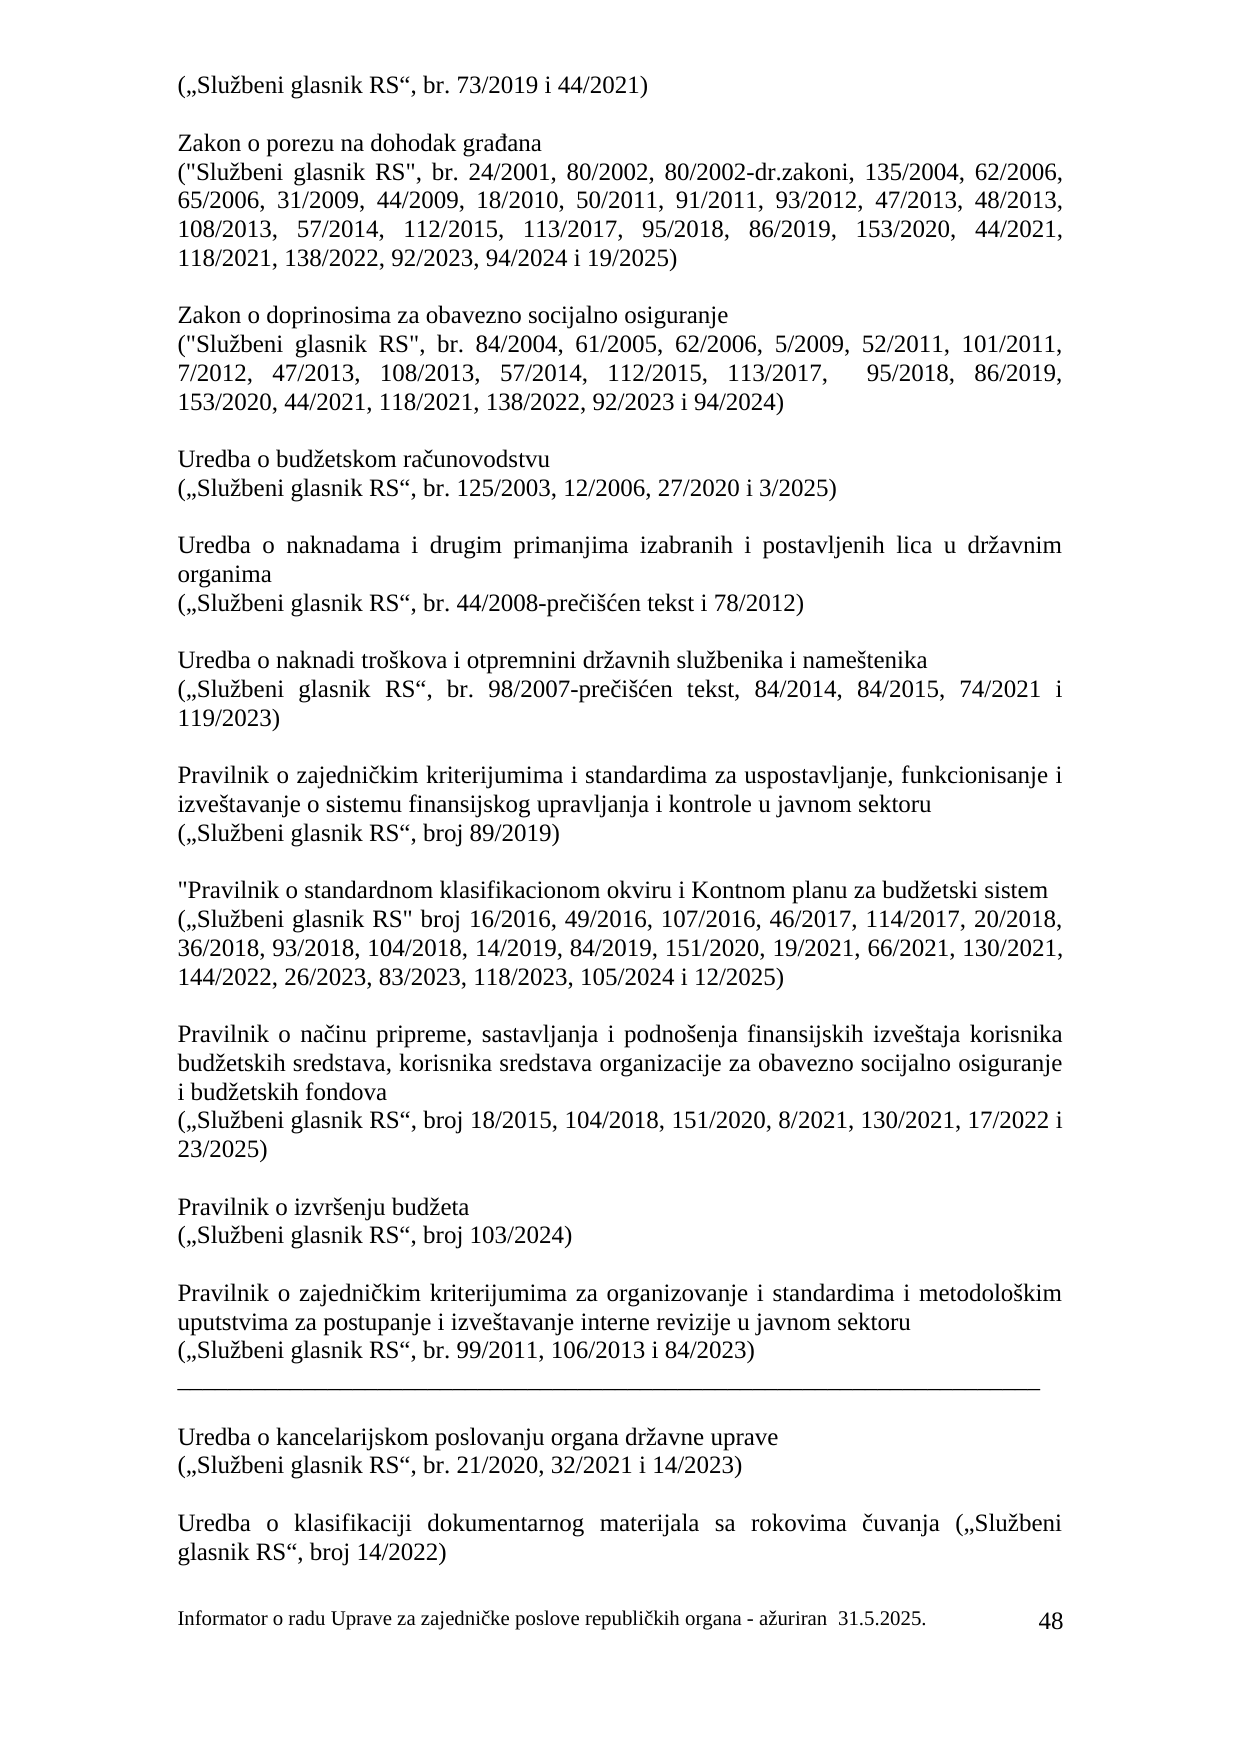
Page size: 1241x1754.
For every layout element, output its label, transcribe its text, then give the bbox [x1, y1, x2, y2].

text („Službeni glasnik RS“, br. 44/2008-prečišćen tekst i 78/2012) [177, 588, 1063, 617]
text Uredba o naknadi troškova i otpremnini državnih službenika i nameštenika [177, 645, 1063, 674]
text Uredba o naknadama i drugim primanjima izabranih i postavljenih lica u državnim organima [177, 530, 1063, 588]
text Uredba o klasifikaciji dokumentarnog materijala sa rokovima čuvanja („Službeni glasnik RS“, broj 14/2022) [177, 1508, 1063, 1565]
text („Službeni glasnik RS“, br. 21/2020, 32/2021 i 14/2023) [177, 1450, 1063, 1479]
text ("Službeni glasnik RS", br. 24/2001, 80/2002, 80/2002-dr.zakoni, 135/2004, 62/2006, 65/2006, 31/2009, 44/2009, 18/2010, 50/2011, 91/2011, 93/2012, 47/2013, 48/2013, 108/2013, 57/2014, 112/2015, 113/2017, 95/2018, 86/2019, 153/2020, 44/2021, 118/2021, 138/2022, 92/2023, 94/2024 i 19/2025) [177, 157, 1063, 272]
text Zakon o doprinosima za obavezno socijalno osiguranje [177, 300, 1063, 329]
text Pravilnik o zajedničkim kriterijumima za organizovanje i standardima i metodološkim uputstvima za postupanje i izveštavanje interne revizije u javnom sektoru [177, 1278, 1063, 1335]
text („Službeni glasnik RS“, broj 103/2024) [177, 1220, 1063, 1249]
text („Službeni glasnik RS“, broj 18/2015, 104/2018, 151/2020, 8/2021, 130/2021, 17/2022 i 23/2025) [177, 1105, 1063, 1163]
text Pravilnik o zajedničkim kriterijumima i standardima za uspostavljanje, funkcionisanje i izveštavanje o sistemu finansijskog upravljanja i kontrole u javnom sektoru [177, 760, 1063, 818]
text Uredba o kancelarijskom poslovanju organa državne uprave [177, 1422, 1063, 1450]
text "Pravilnik o standardnom klasifikacionom okviru i Kontnom planu za budžetski sistem [177, 875, 1063, 904]
text _____________________________________________________________________ [177, 1364, 1063, 1393]
text Zakon o porezu na dohodak građana [177, 128, 1063, 157]
text („Službeni glasnik RS“, br. 125/2003, 12/2006, 27/2020 i 3/2025) [177, 473, 1063, 502]
text ("Službeni glasnik RS", br. 84/2004, 61/2005, 62/2006, 5/2009, 52/2011, 101/2011, 7/2012, 47/2013, 108/2013, 57/2014, 112/2015, 113/2017, 95/2018, 86/2019, 153/2020, 44/2021, 118/2021, 138/2022, 92/2023 i 94/2024) [177, 329, 1063, 415]
text („Službeni glasnik RS“, br. 99/2011, 106/2013 i 84/2023) [177, 1335, 1063, 1364]
text Pravilnik o načinu pripreme, sastavljanja i podnošenja finansijskih izveštaja korisnika budžetskih sredstava, korisnika sredstava organizacije za obavezno socijalno osiguranje i budžetskih fondova [177, 1019, 1063, 1105]
text („Službeni glasnik RS" broj 16/2016, 49/2016, 107/2016, 46/2017, 114/2017, 20/2018, 36/2018, 93/2018, 104/2018, 14/2019, 84/2019, 151/2020, 19/2021, 66/2021, 130/2021, 144/2022, 26/2023, 83/2023, 118/2023, 105/2024 i 12/2025) [177, 904, 1063, 990]
text („Službeni glasnik RS“, br. 98/2007-prečišćen tekst, 84/2014, 84/2015, 74/2021 i 119/2023) [177, 674, 1063, 732]
text Pravilnik o izvršenju budžeta [177, 1192, 1063, 1220]
text („Službeni glasnik RS“, br. 73/2019 i 44/2021) [177, 70, 1063, 99]
text Uredba o budžetskom računovodstvu [177, 444, 1063, 473]
text („Službeni glasnik RS“, broj 89/2019) [177, 818, 1063, 847]
